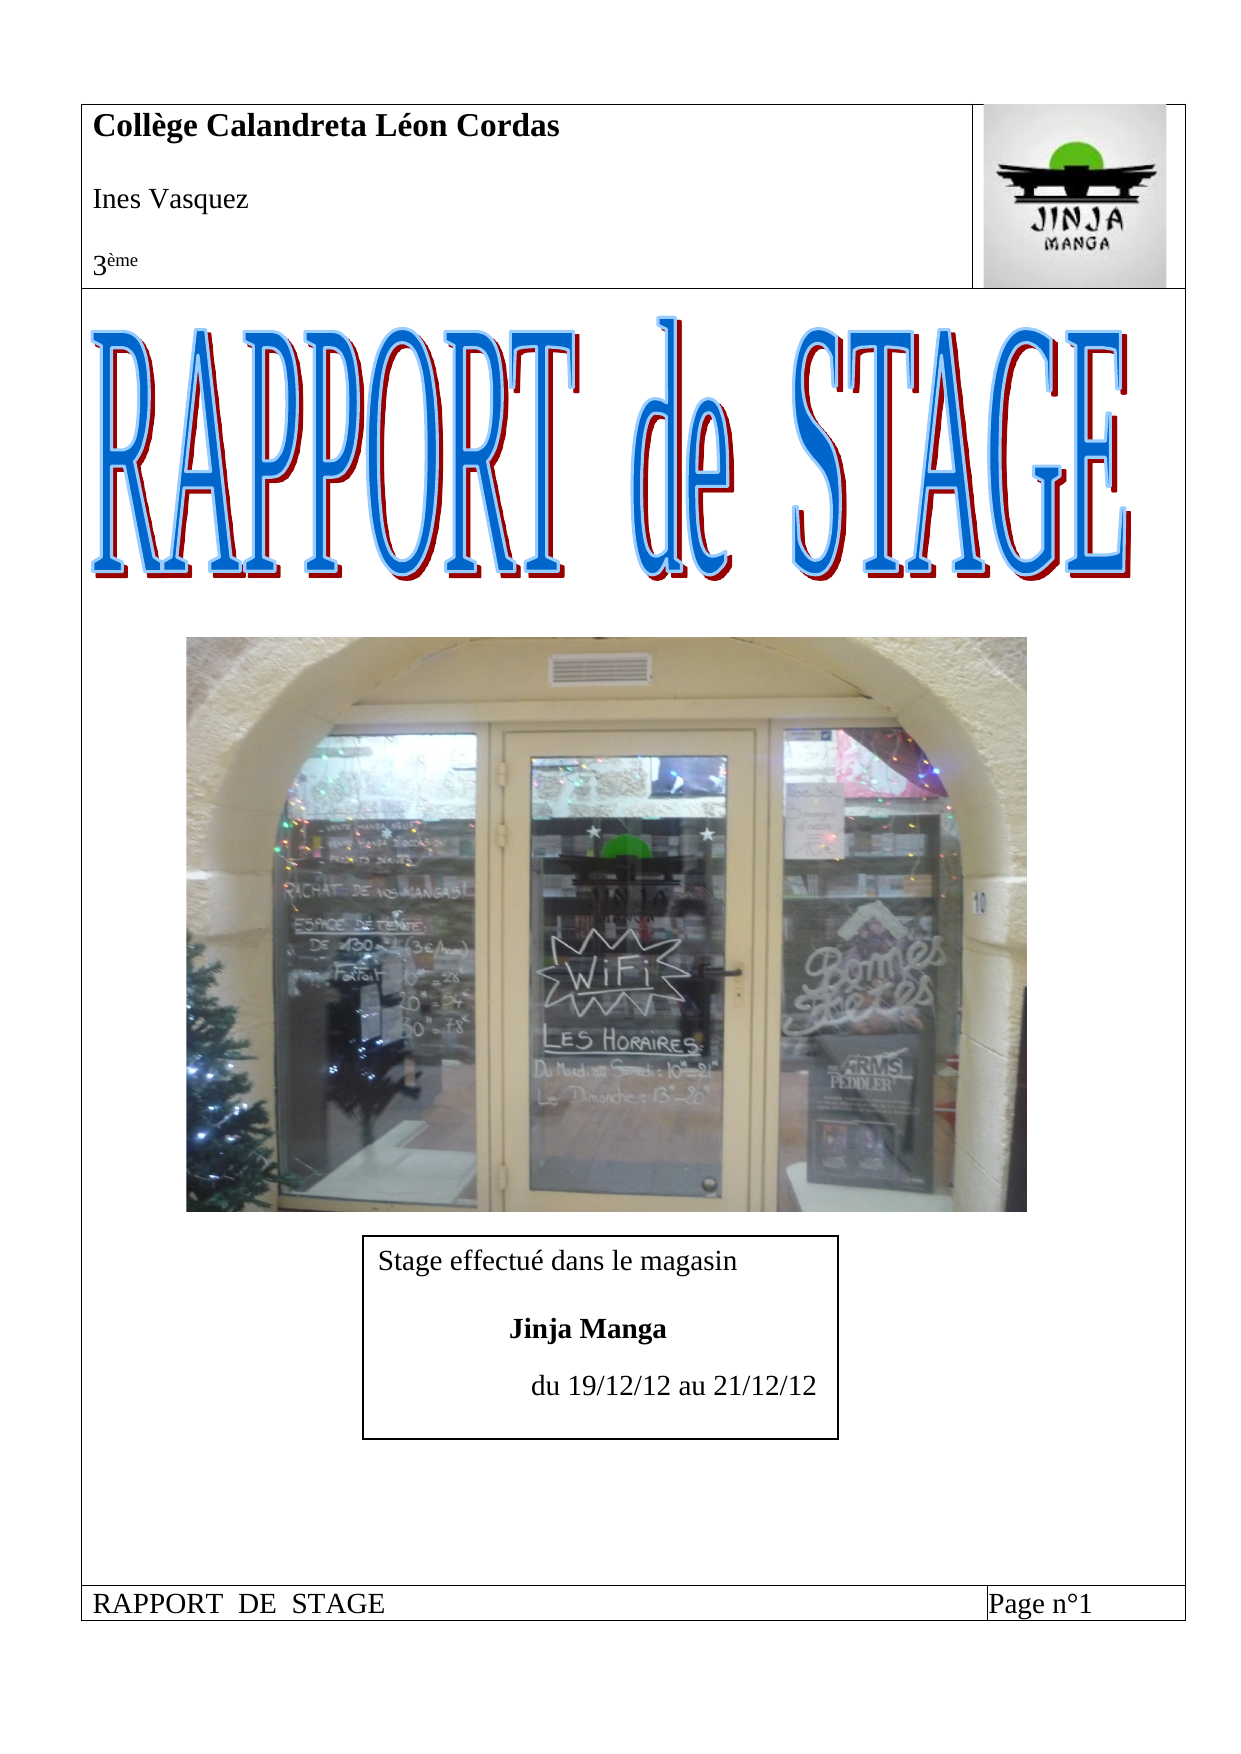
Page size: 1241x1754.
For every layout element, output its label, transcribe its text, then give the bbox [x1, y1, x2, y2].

table_cell RAPPORT DE STAGE [82, 1586, 987, 1619]
table_cell Page n°1 [988, 1586, 1185, 1619]
table_header [1167, 105, 1185, 288]
table_header Collège Calandreta Léon Cordas Ines Vasquez 3ème [82, 105, 972, 288]
table_header [973, 105, 983, 288]
table_cell [82, 289, 1185, 1585]
